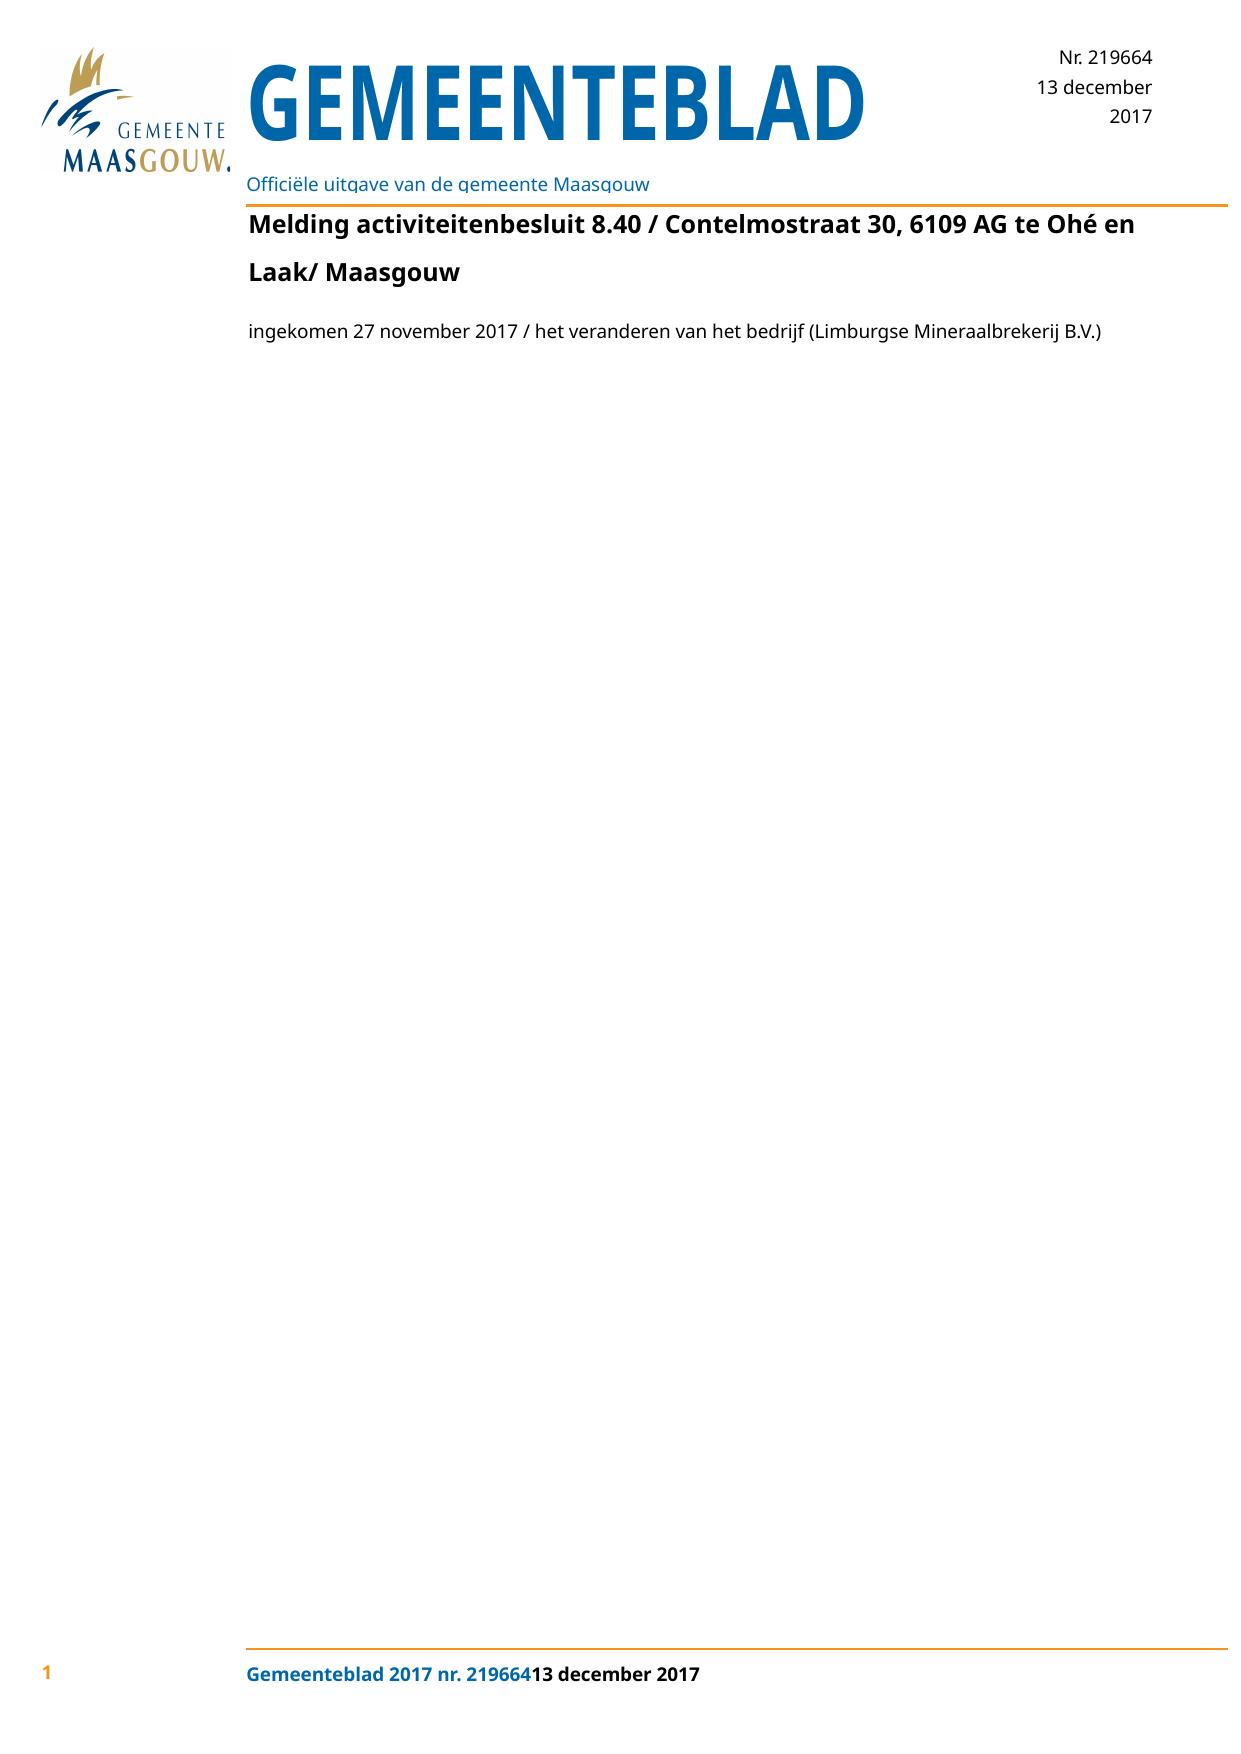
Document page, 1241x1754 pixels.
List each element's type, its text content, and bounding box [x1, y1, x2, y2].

text Melding activiteitenbesluit 8.40 / Contelmostraat 30, 6109 AG te Ohé en Laak/ Maasgouw [248, 207, 1152, 288]
picture [41, 47, 231, 172]
text ingekomen 27 november 2017 / het veranderen van het bedrijf (Limburgse Mineraalbrekerij B.V.) [248, 318, 1152, 344]
